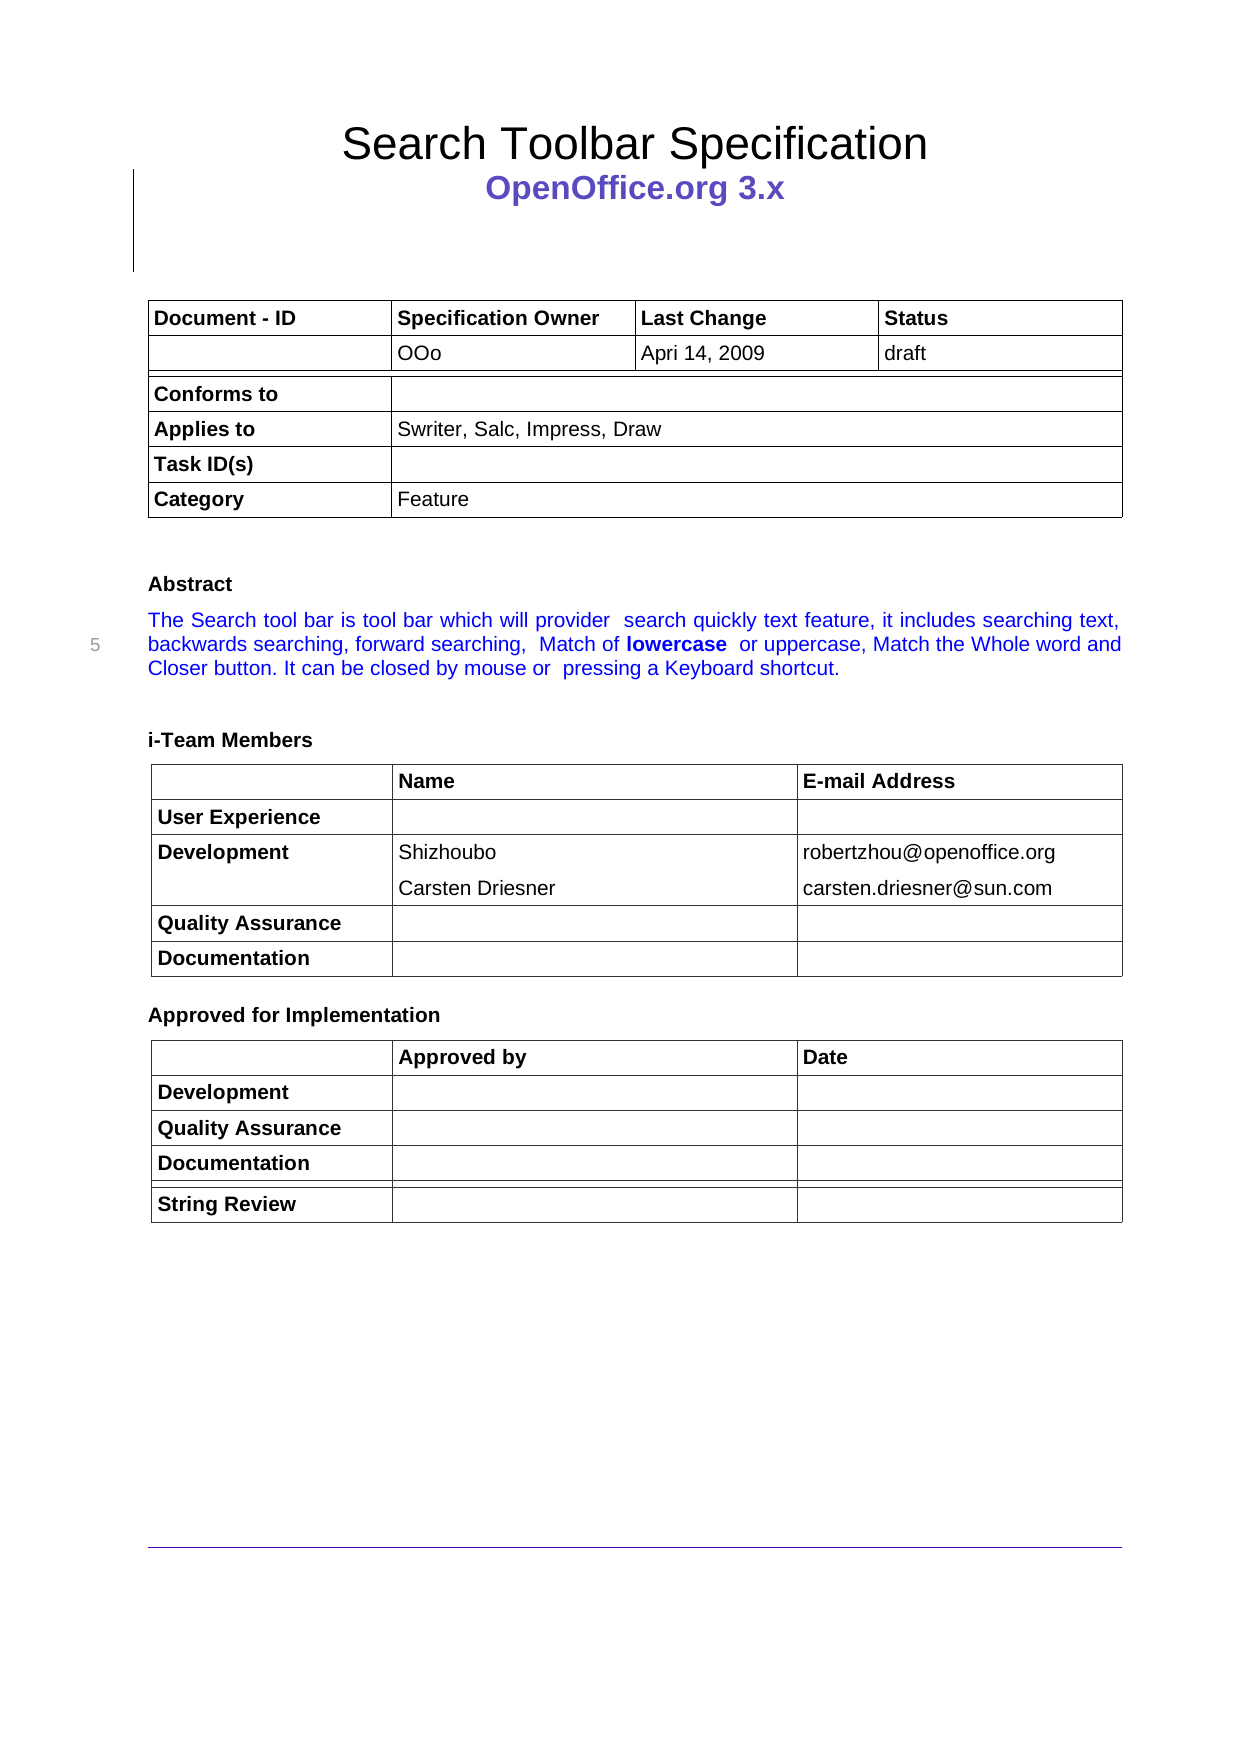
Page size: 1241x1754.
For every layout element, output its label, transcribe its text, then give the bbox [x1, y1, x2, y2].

table_cell [149, 336, 391, 370]
text Search Toolbar Specification [148, 118, 1122, 169]
table_cell [392, 377, 1122, 411]
table_cell [393, 1146, 797, 1180]
table_cell [798, 1076, 1122, 1110]
table_header Approved by [393, 1041, 797, 1075]
table_cell Category [149, 483, 391, 517]
text The Search tool bar is tool bar which will provider search quickly text feature, it includes searching text, backwards searching, forward searching, Match of lowercase or uppercase, Match the Whole word and Closer button. It can be closed by mouse or pressing a Keyboard shortcut. [148, 609, 1122, 679]
table_cell [393, 1111, 797, 1145]
table_cell Development [152, 1076, 392, 1110]
text Abstract [148, 573, 1122, 596]
table_cell [149, 371, 1122, 376]
table_cell [798, 1181, 1122, 1187]
table_cell [393, 906, 797, 941]
table_cell OOo [392, 336, 635, 370]
table_cell robertzhou@openoffice.org carsten.driesner@sun.com [798, 835, 1122, 905]
table_cell [393, 1076, 797, 1110]
table_cell [392, 447, 1122, 482]
table_header [152, 1041, 392, 1075]
table_cell [393, 1181, 797, 1187]
table_cell Shizhoubo Carsten Driesner [393, 835, 797, 905]
table_cell User Experience [152, 800, 392, 834]
text OpenOffice.org 3.x [148, 169, 1122, 207]
table_cell Applies to [149, 412, 391, 446]
table_cell [798, 1188, 1122, 1222]
table_cell [798, 1111, 1122, 1145]
table_cell draft [879, 336, 1122, 370]
table_header Specification Owner [392, 301, 635, 335]
table_cell Conforms to [149, 377, 391, 411]
table_cell [393, 942, 797, 976]
table_cell [798, 1146, 1122, 1180]
table_cell [798, 800, 1122, 834]
table_cell [393, 800, 797, 834]
table_cell [798, 942, 1122, 976]
text i-Team Members [148, 728, 1122, 752]
table_cell Development [152, 835, 392, 905]
table_cell Task ID(s) [149, 447, 391, 482]
table_cell Apri 14, 2009 [636, 336, 878, 370]
table_cell Feature [392, 483, 1122, 517]
table_cell Quality Assurance [152, 906, 392, 941]
text Approved for Implementation [148, 1004, 1122, 1027]
table_header Name [393, 765, 797, 799]
table_header [152, 765, 392, 799]
table_cell Documentation [152, 942, 392, 976]
table_cell Quality Assurance [152, 1111, 392, 1145]
table_header Status [879, 301, 1122, 335]
table_cell Swriter, Salc, Impress, Draw [392, 412, 1122, 446]
table_cell Documentation [152, 1146, 392, 1180]
table_header Last Change [636, 301, 878, 335]
table_cell [798, 906, 1122, 941]
table_cell [393, 1188, 797, 1222]
table_cell [152, 1181, 392, 1187]
table_header Date [798, 1041, 1122, 1075]
table_header Document - ID [149, 301, 391, 335]
table_cell String Review [152, 1188, 392, 1222]
table_header E-mail Address [798, 765, 1122, 799]
